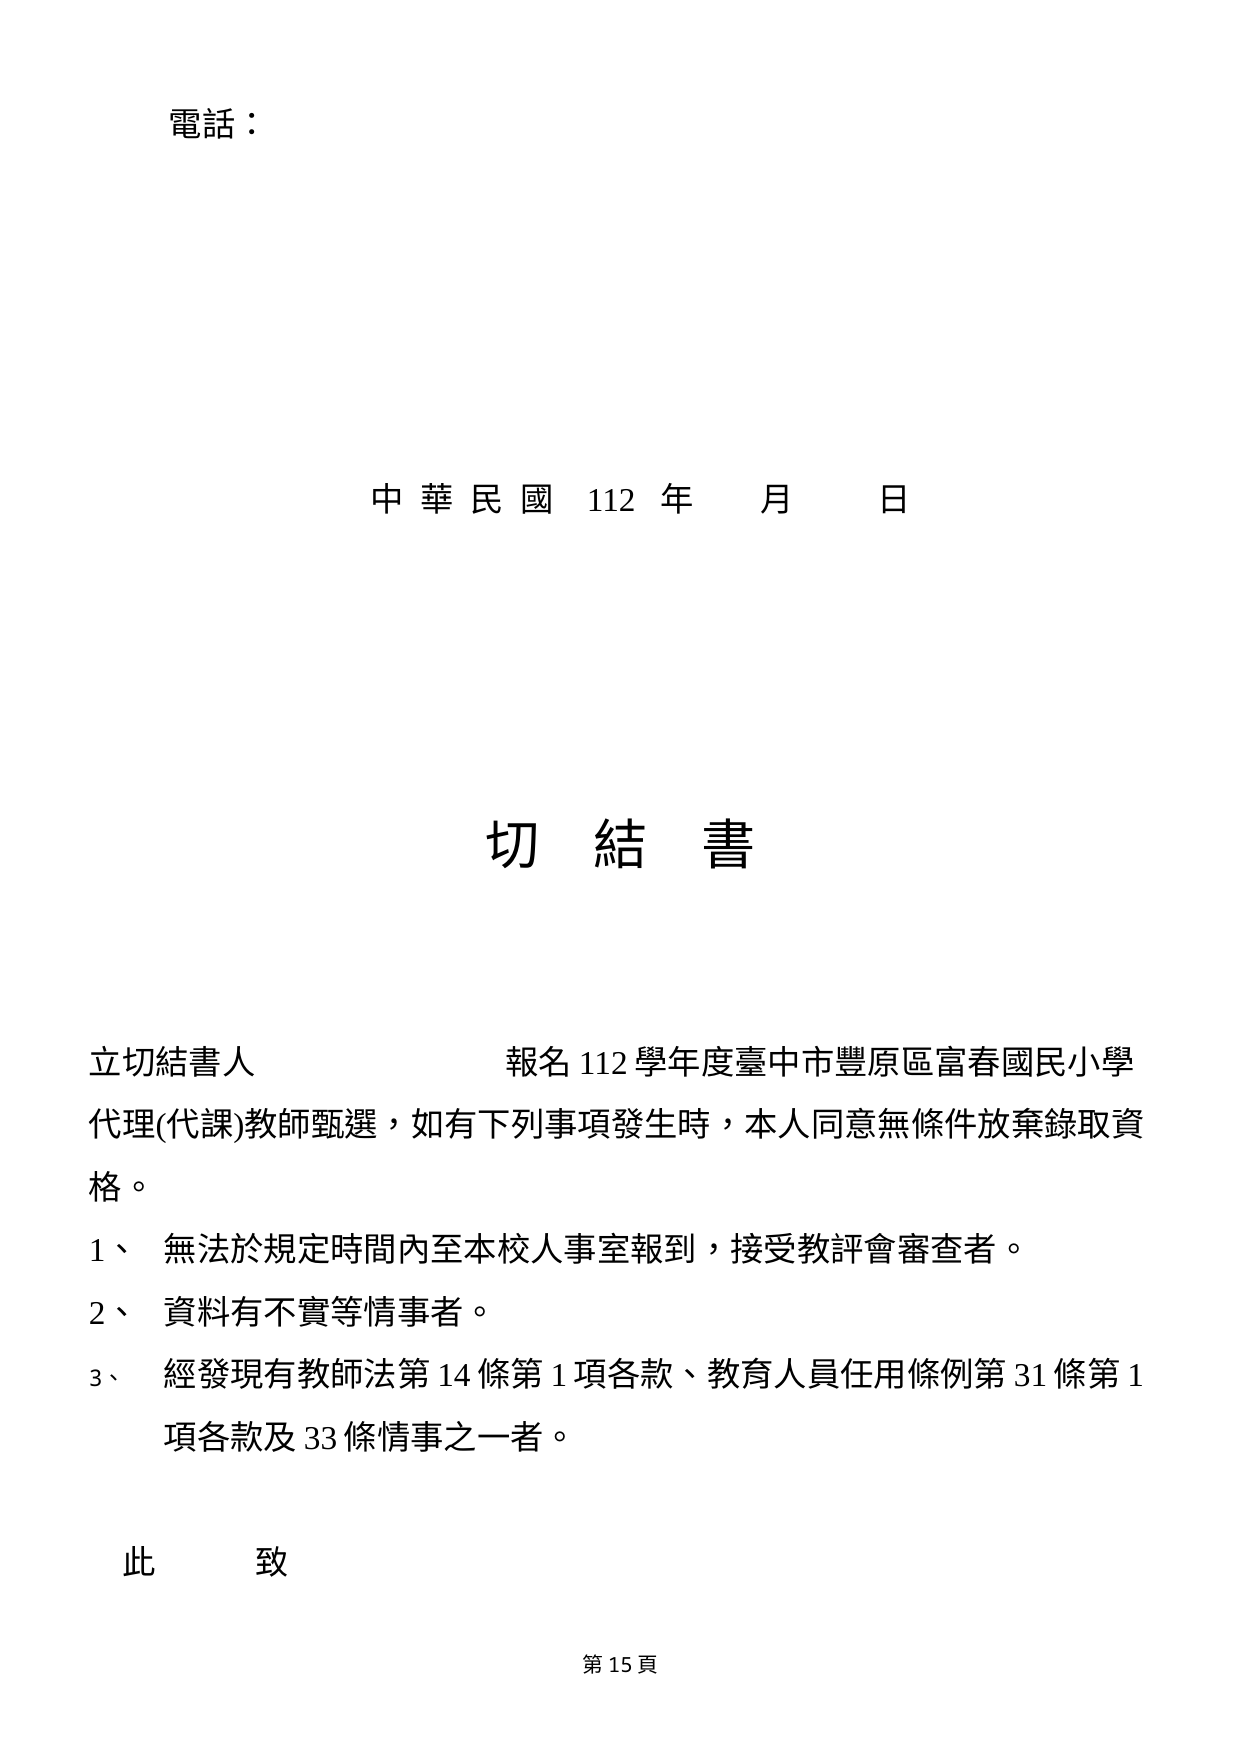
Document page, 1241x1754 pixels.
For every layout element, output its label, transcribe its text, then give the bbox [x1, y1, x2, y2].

text 此 致 [89, 1518, 1152, 1581]
list 經發現有教師法第14條第1項各款、教育人員任用條例第31條第1項各款及33條情事之一者。 [89, 1331, 1152, 1456]
text 中 華 民 國 112 年 月 日 [89, 456, 1152, 518]
text 立切結書人 報名112學年度臺中市豐原區富春國民小學代理(代課)教師甄選，如有下列事項發生時，本人同意無條件放棄錄取資格。 [89, 1018, 1152, 1206]
list 資料有不實等情事者。 [89, 1268, 1152, 1331]
list 無法於規定時間內至本校人事室報到，接受教評會審查者。 [89, 1206, 1152, 1268]
text 切 結 書 [89, 768, 1152, 893]
text 電話： [89, 81, 1152, 143]
